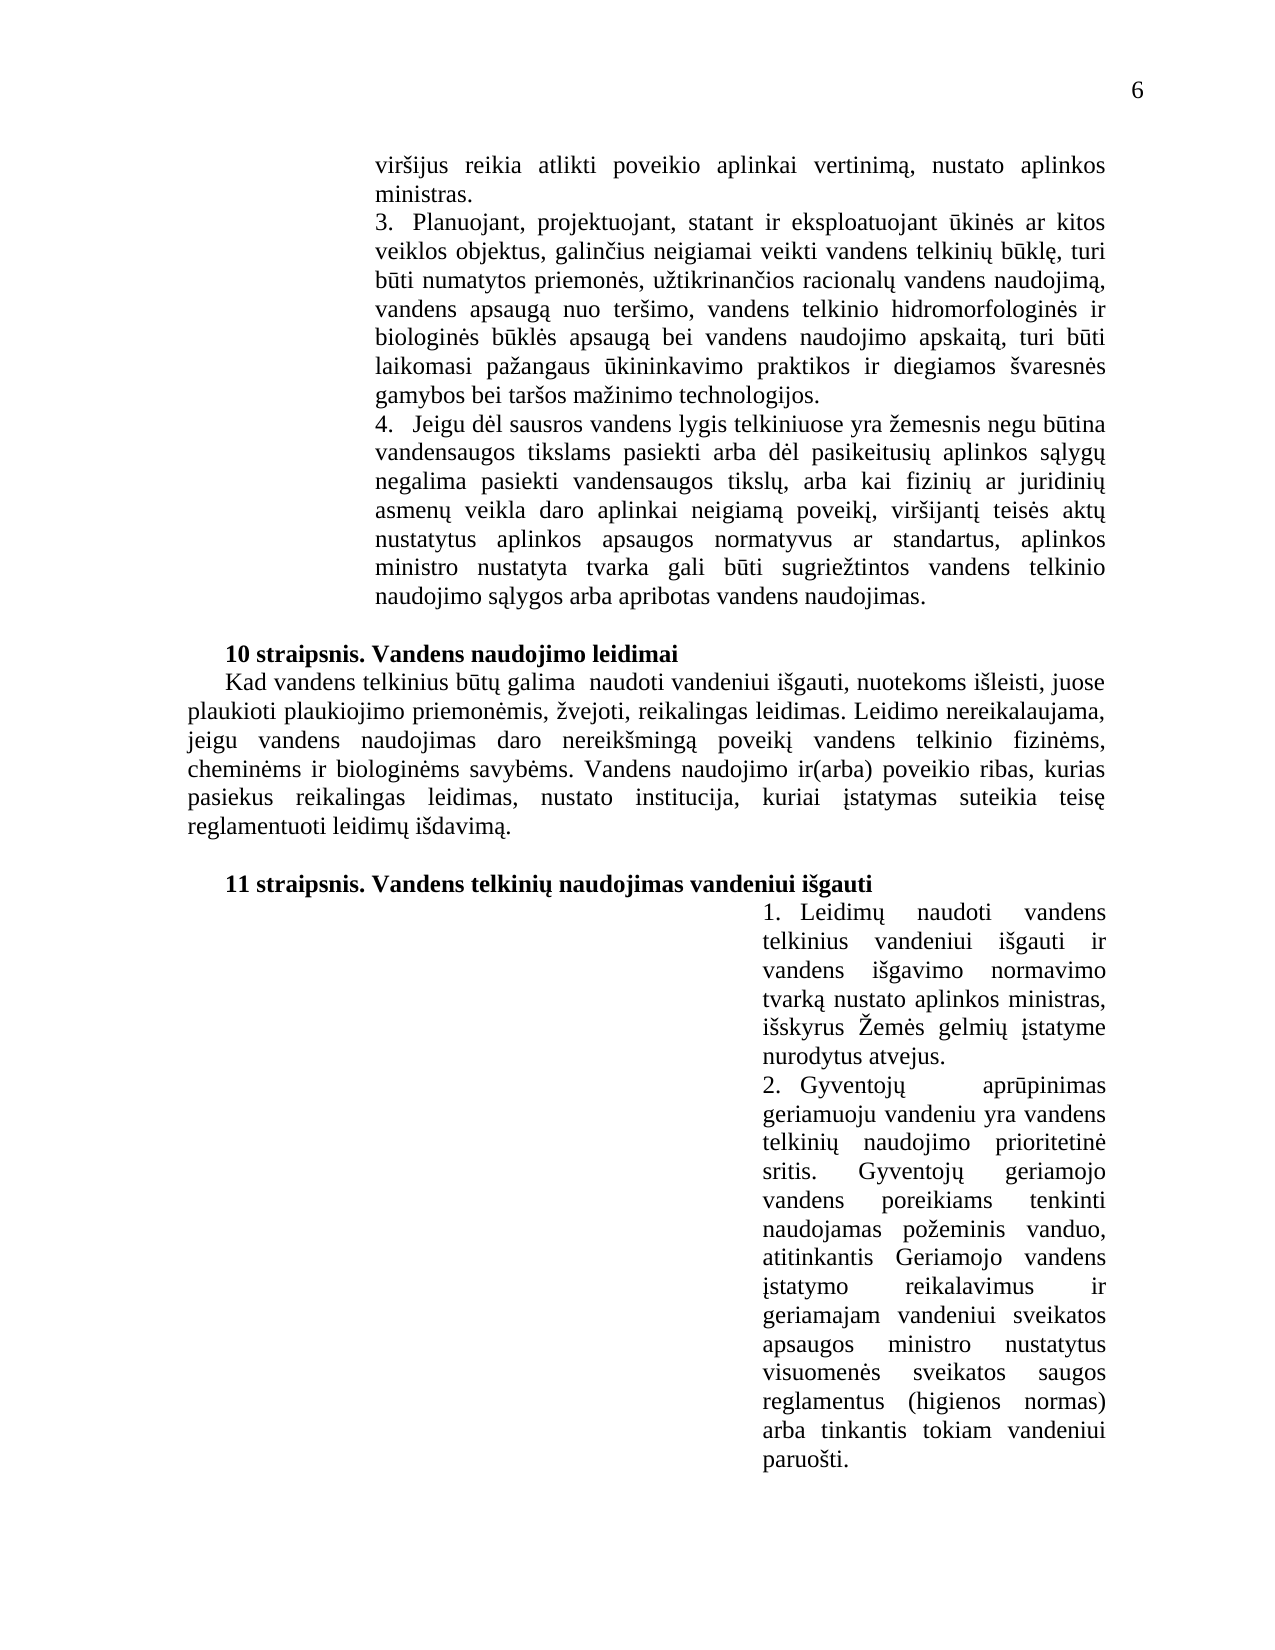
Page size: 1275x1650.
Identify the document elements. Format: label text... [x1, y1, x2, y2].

text Kad vandens telkinius būtų galima naudoti vandeniui išgauti, nuotekoms išleisti, juose plaukioti plaukiojimo priemonėmis, žvejoti, reikalingas leidimas. Leidimo nereikalaujama, jeigu vandens naudojimas daro nereikšmingą poveikį vandens telkinio fizinėms, cheminėms ir biologinėms savybėms. Vandens naudojimo ir(arba) poveikio ribas, kurias pasiekus reikalingas leidimas, nustato institucija, kuriai įstatymas suteikia teisę reglamentuoti leidimų išdavimą. [187, 667, 1106, 840]
list viršijus reikia atlikti poveikio aplinkai vertinimą, nustato aplinkos ministras. [337, 150, 1106, 207]
text 10 straipsnis. Vandens naudojimo leidimai [187, 639, 1106, 667]
text 11 straipsnis. Vandens telkinių naudojimas vandeniui išgauti [187, 869, 1106, 897]
list Planuojant, projektuojant, statant ir eksploatuojant ūkinės ar kitos veiklos objektus, galinčius neigiamai veikti vandens telkinių būklę, turi būti numatytos priemonės, užtikrinančios racionalų vandens naudojimą, vandens apsaugą nuo teršimo, vandens telkinio hidromorfologinės ir biologinės būklės apsaugą bei vandens naudojimo apskaitą, turi būti laikomasi pažangaus ūkininkavimo praktikos ir diegiamos švaresnės gamybos bei taršos mažinimo technologijos. [337, 207, 1106, 409]
list Jeigu dėl sausros vandens lygis telkiniuose yra žemesnis negu būtina vandensaugos tikslams pasiekti arba dėl pasikeitusių aplinkos sąlygų negalima pasiekti vandensaugos tikslų, arba kai fizinių ar juridinių asmenų veikla daro aplinkai neigiamą poveikį, viršijantį teisės aktų nustatytus aplinkos apsaugos normatyvus ar standartus, aplinkos ministro nustatyta tvarka gali būti sugriežtintos vandens telkinio naudojimo sąlygos arba apribotas vandens naudojimas. [337, 409, 1106, 610]
list Gyventojų aprūpinimas geriamuoju vandeniu yra vandens telkinių naudojimo prioritetinė sritis. Gyventojų geriamojo vandens poreikiams tenkinti naudojamas požeminis vanduo, atitinkantis Geriamojo vandens įstatymo reikalavimus ir geriamajam vandeniui sveikatos apsaugos ministro nustatytus visuomenės sveikatos saugos reglamentus (higienos normas) arba tinkantis tokiam vandeniui paruošti. [725, 1070, 1106, 1472]
list Leidimų naudoti vandens telkinius vandeniui išgauti ir vandens išgavimo normavimo tvarką nustato aplinkos ministras, išskyrus Žemės gelmių įstatyme nurodytus atvejus. [725, 897, 1106, 1070]
